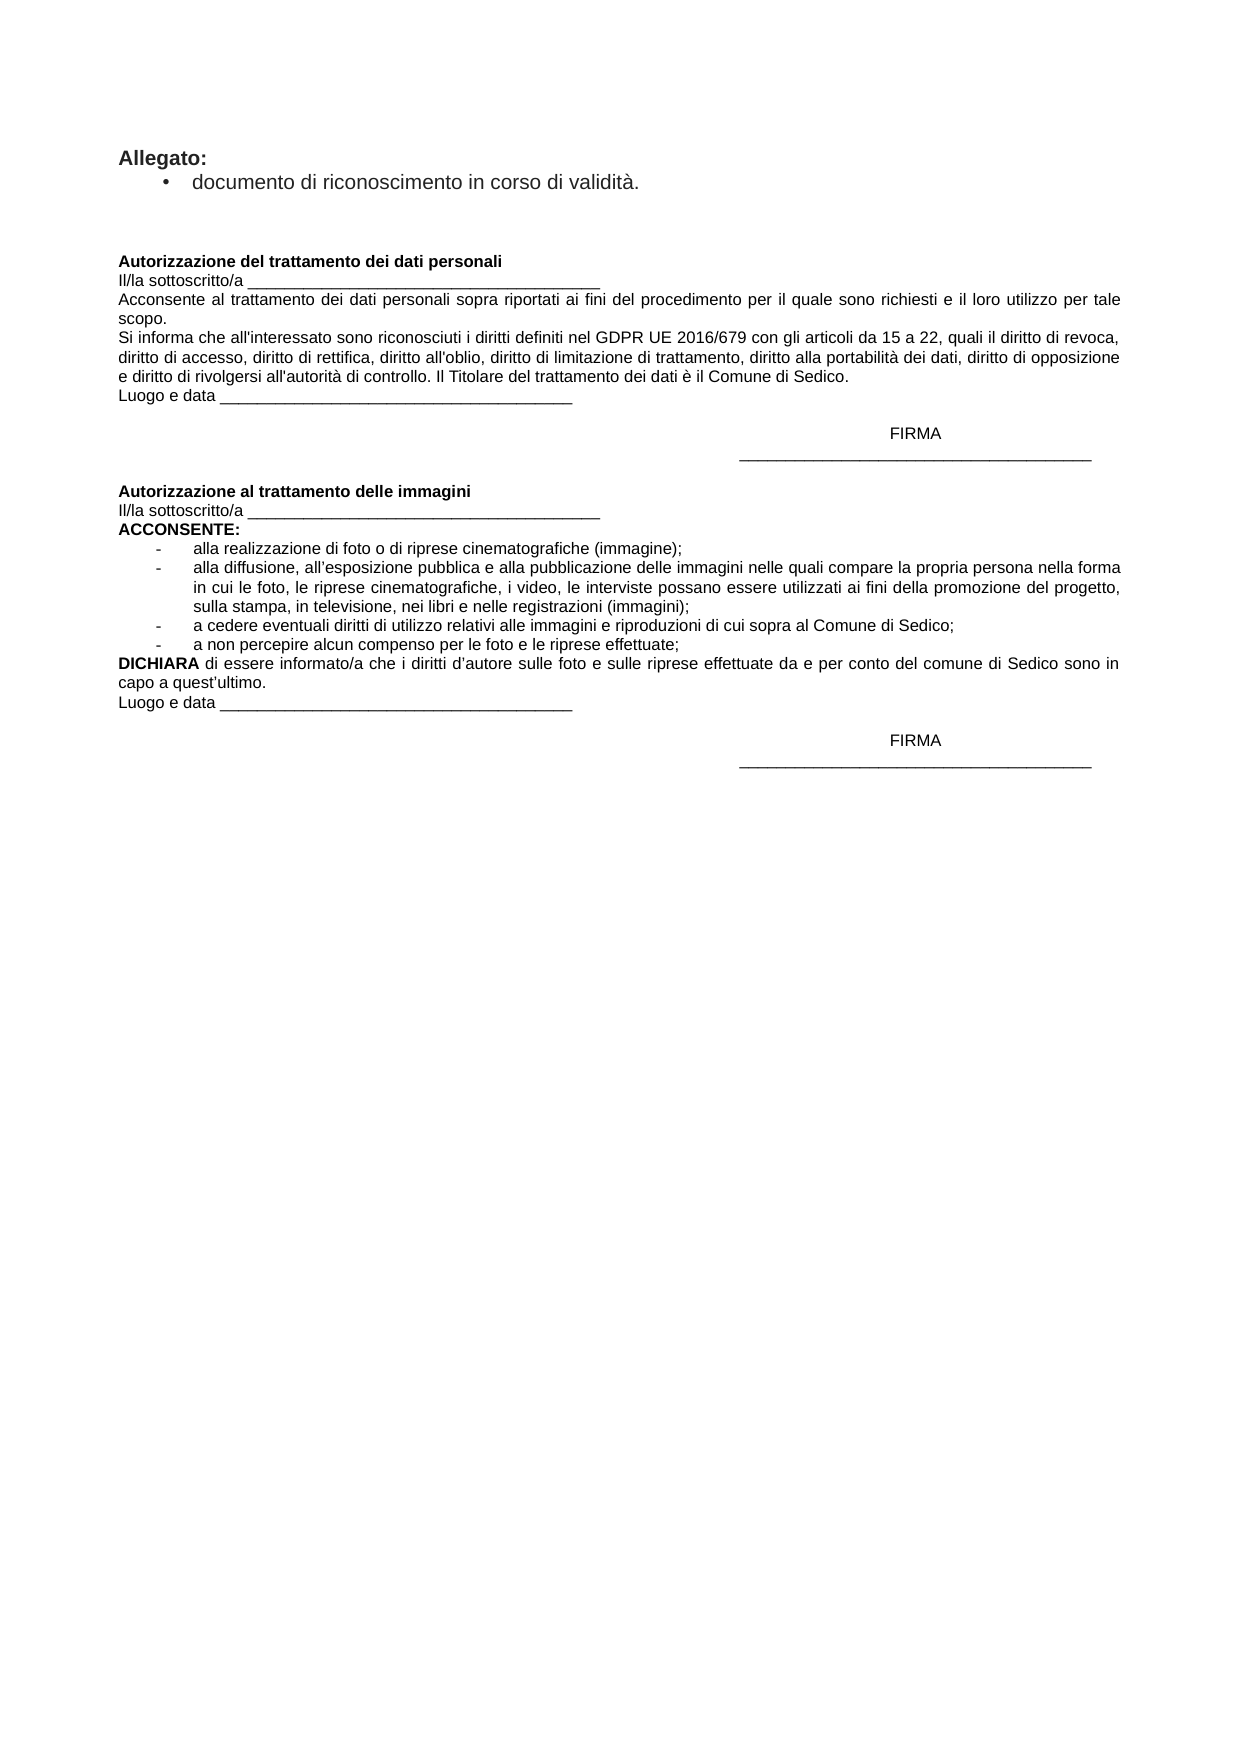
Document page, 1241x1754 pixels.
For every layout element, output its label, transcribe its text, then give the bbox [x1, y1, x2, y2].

text Allegato: [118, 146, 1122, 170]
text Acconsente al trattamento dei dati personali sopra riportati ai fini del procedimento per il quale sono richiesti e il loro utilizzo per tale scopo. [118, 290, 1122, 328]
list a cedere eventuali diritti di utilizzo relativi alle immagini e riproduzioni di cui sopra al Comune di Sedico; [156, 616, 1122, 635]
list documento di riconoscimento in corso di validità. [162, 170, 1122, 194]
text FIRMA [709, 731, 1122, 750]
text Luogo e data ______________________________________ [118, 692, 1122, 712]
text ACCONSENTE: [118, 520, 1122, 539]
text Autorizzazione al trattamento delle immagini [118, 482, 1122, 501]
text ______________________________________ [709, 443, 1122, 462]
list alla diffusione, all’esposizione pubblica e alla pubblicazione delle immagini nelle quali compare la propria persona nella forma in cui le foto, le riprese cinematografiche, i video, le interviste possano essere utilizzati ai fini della promozione del progetto, sulla stampa, in televisione, nei libri e nelle registrazioni (immagini); [156, 558, 1122, 616]
text DICHIARA di essere informato/a che i diritti d’autore sulle foto e sulle riprese effettuate da e per conto del comune di Sedico sono in capo a quest’ultimo. [118, 654, 1122, 692]
text Il/la sottoscritto/a ______________________________________ [118, 501, 1122, 520]
text Si informa che all'interessato sono riconosciuti i diritti definiti nel GDPR UE 2016/679 con gli articoli da 15 a 22, quali il diritto di revoca, diritto di accesso, diritto di rettifica, diritto all'oblio, diritto di limitazione di trattamento, diritto alla portabilità dei dati, diritto di opposizione e diritto di rivolgersi all'autorità di controllo. Il Titolare del trattamento dei dati è il Comune di Sedico. [118, 328, 1122, 386]
text FIRMA [709, 424, 1122, 443]
list a non percepire alcun compenso per le foto e le riprese effettuate; [156, 635, 1122, 654]
text Il/la sottoscritto/a ______________________________________ [118, 271, 1122, 290]
text Luogo e data ______________________________________ [118, 386, 1122, 405]
list alla realizzazione di foto o di riprese cinematografiche (immagine); [156, 539, 1122, 558]
text ______________________________________ [709, 750, 1122, 769]
text Autorizzazione del trattamento dei dati personali [118, 252, 1122, 271]
